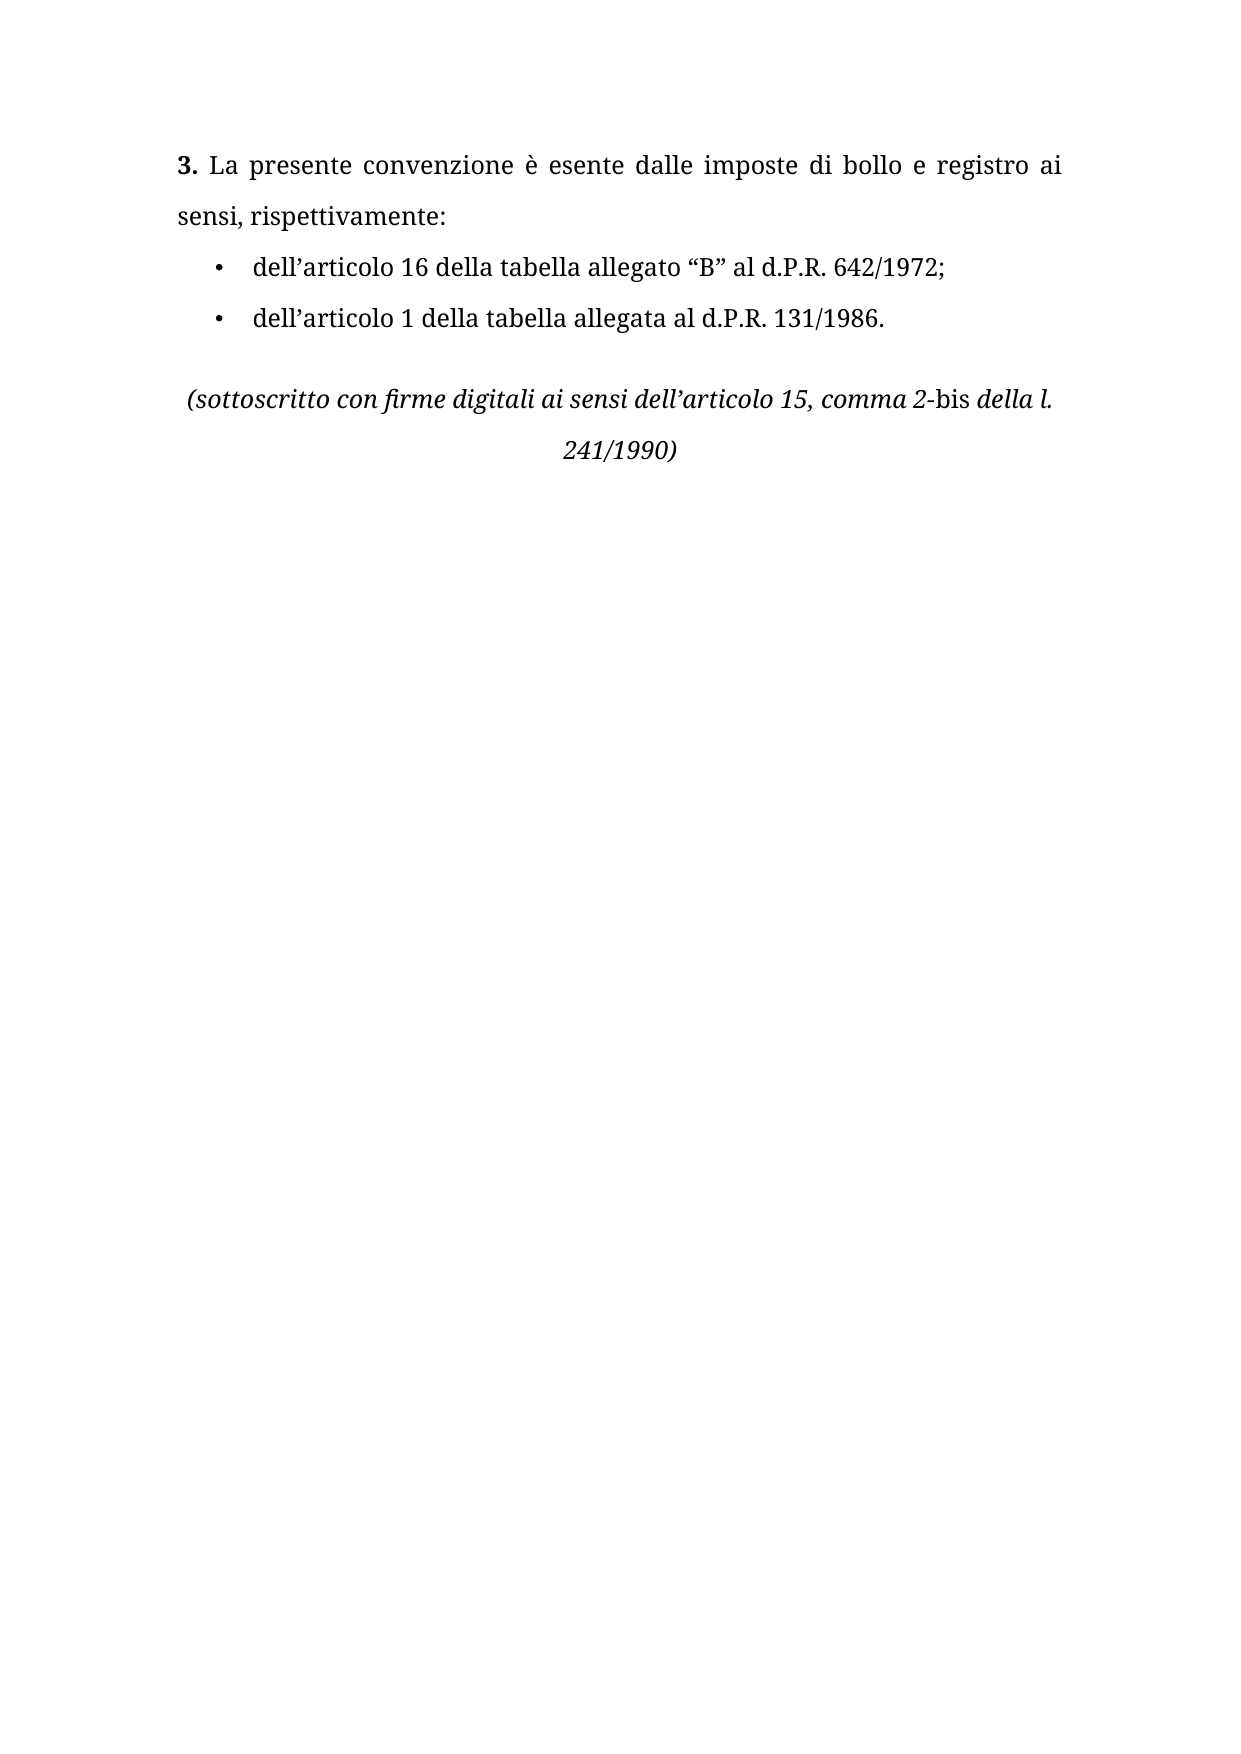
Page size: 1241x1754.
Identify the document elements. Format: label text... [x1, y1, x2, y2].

list dell’articolo 16 della tabella allegato “B” al d.P.R. 642/1972; [215, 250, 1063, 284]
text (sottoscritto con firme digitali ai sensi dell’articolo 15, comma 2-bis della l. 241/1990) [177, 381, 1063, 466]
text 3. La presente convenzione è esente dalle imposte di bollo e registro ai sensi, rispettivamente: [177, 148, 1063, 233]
list dell’articolo 1 della tabella allegata al d.P.R. 131/1986. [215, 301, 1063, 335]
